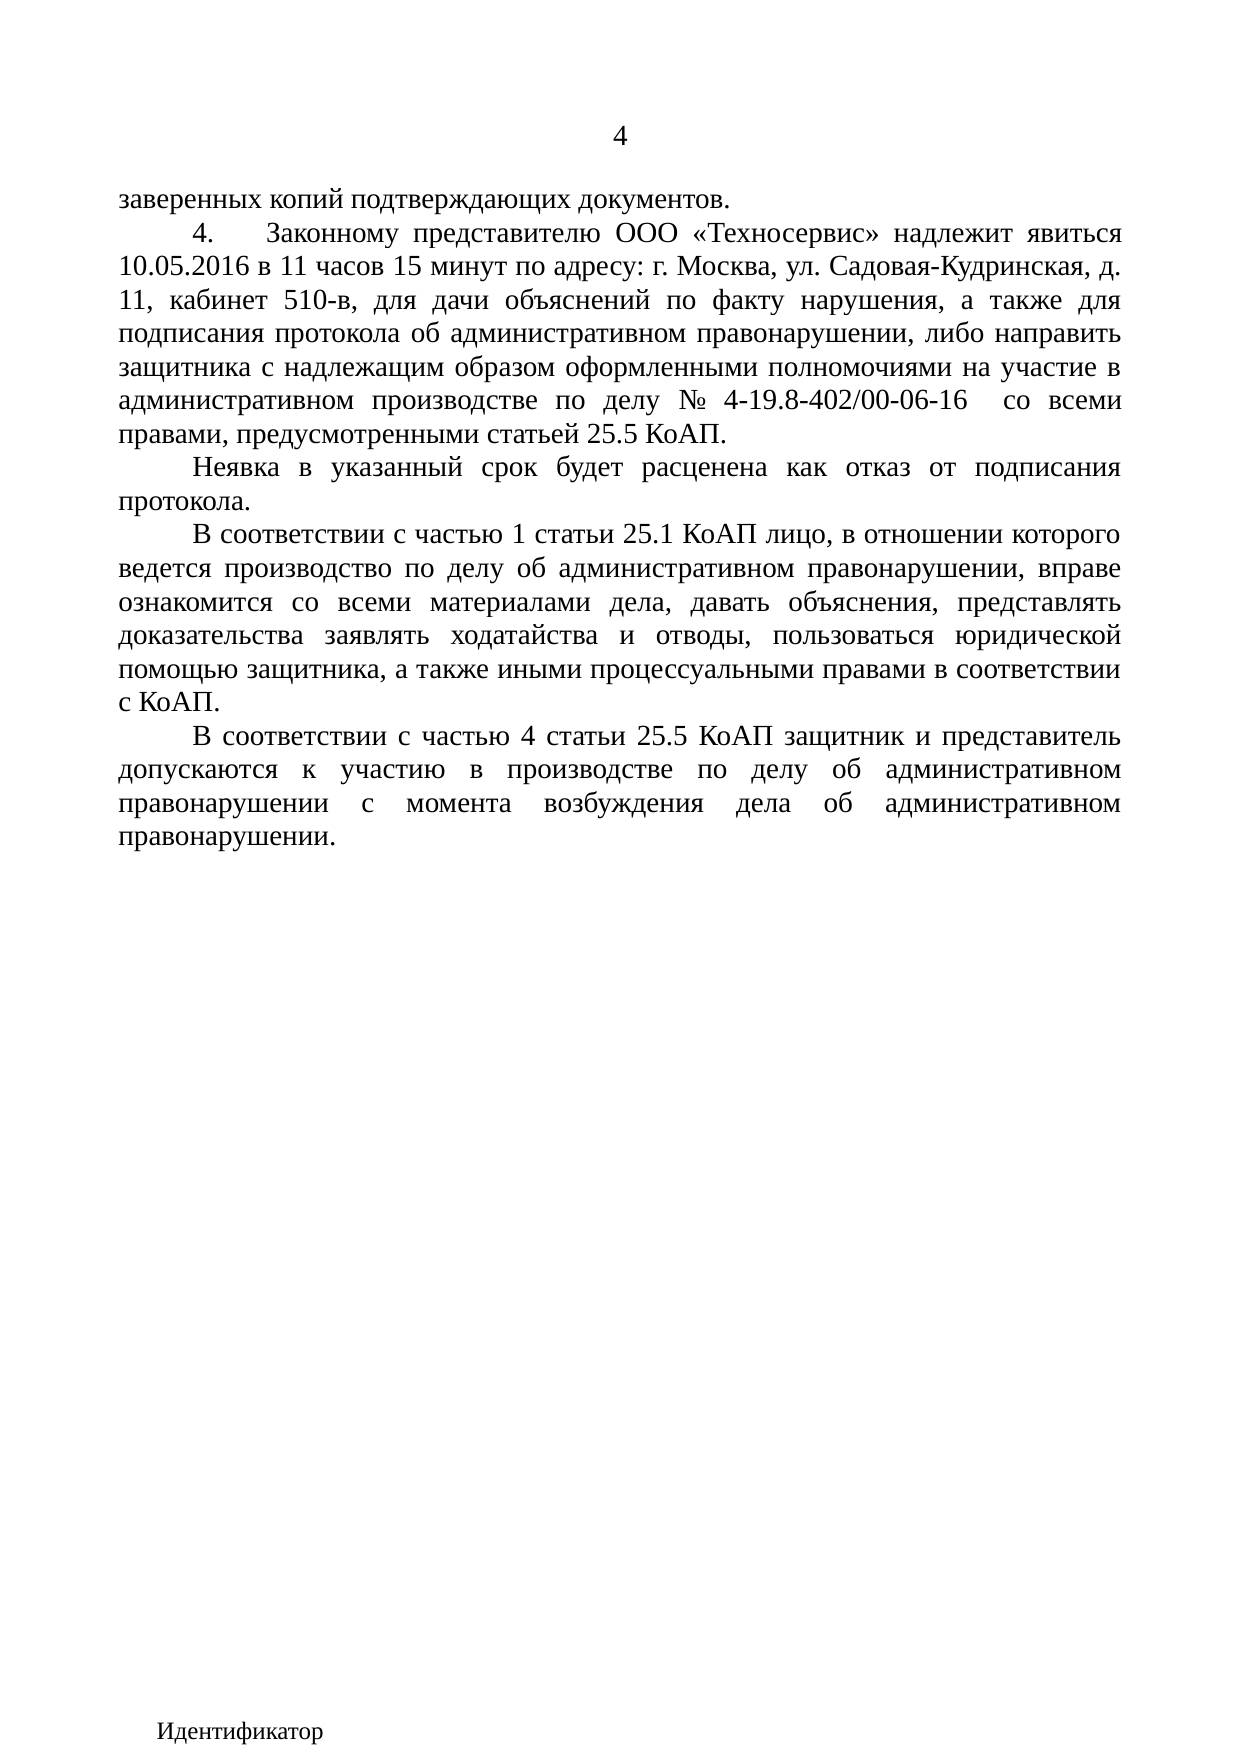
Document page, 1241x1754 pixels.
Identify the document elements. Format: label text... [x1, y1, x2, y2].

text 4. Законному представителю ООО «Техносервис» надлежит явиться 10.05.2016 в 11 часов 15 минут по адресу: г. Москва, ул. Садовая-Кудринская, д. 11, кабинет 510-в, для дачи объяснений по факту нарушения, а также для подписания протокола об административном правонарушении, либо направить защитника с надлежащим образом оформленными полномочиями на участие в административном производстве по делу № 4-19.8-402/00-06-16 со всеми правами, предусмотренными статьей 25.5 КоАП. [118, 215, 1122, 449]
text В соответствии с частью 4 статьи 25.5 КоАП защитник и представитель допускаются к участию в производстве по делу об административном правонарушении с момента возбуждения дела об административном правонарушении. [118, 718, 1122, 852]
text В соответствии с частью 1 статьи 25.1 КоАП лицо, в отношении которого ведется производство по делу об административном правонарушении, вправе ознакомится со всеми материалами дела, давать объяснения, представлять доказательства заявлять ходатайства и отводы, пользоваться юридической помощью защитника, а также иными процессуальными правами в соответствии с КоАП. [118, 517, 1122, 718]
text заверенных копий подтверждающих документов. [118, 181, 1122, 215]
text Неявка в указанный срок будет расценена как отказ от подписания протокола. [118, 449, 1122, 517]
